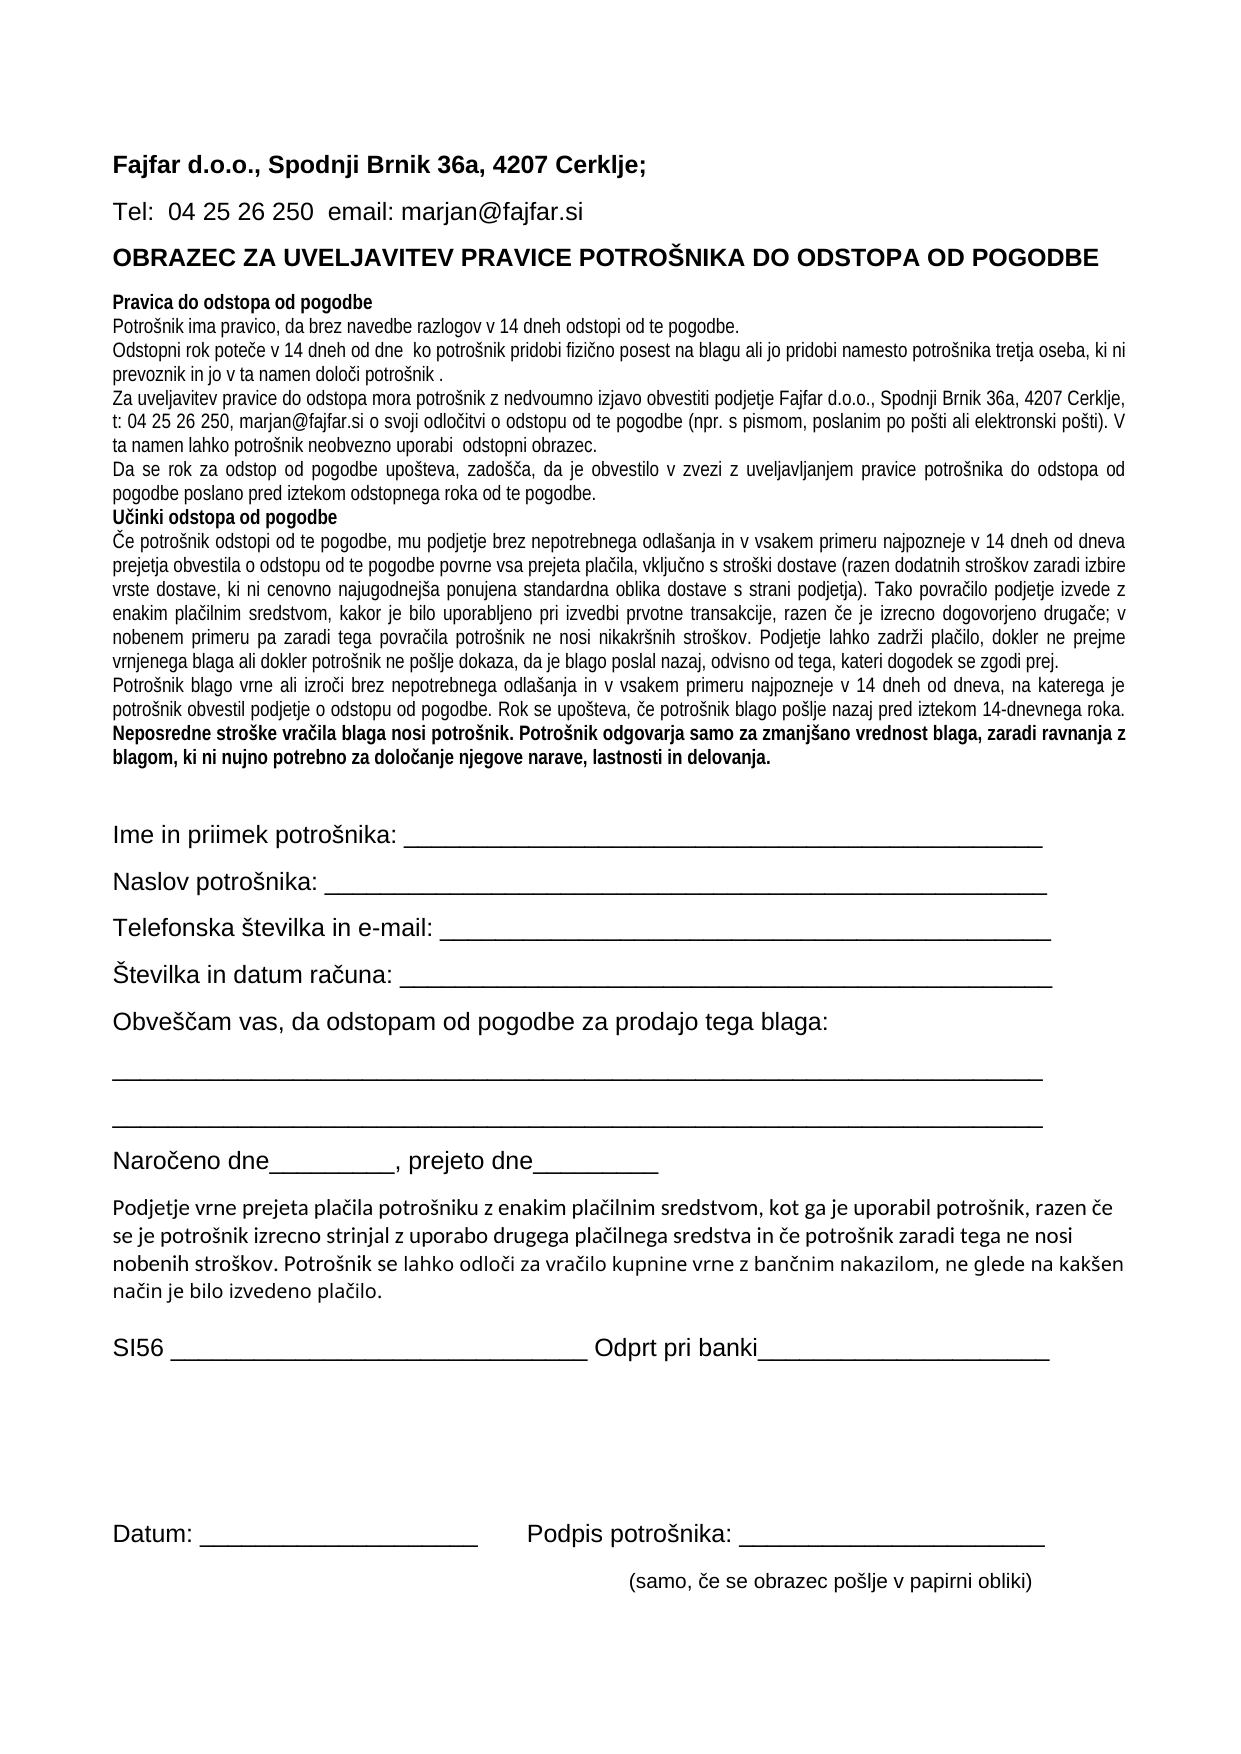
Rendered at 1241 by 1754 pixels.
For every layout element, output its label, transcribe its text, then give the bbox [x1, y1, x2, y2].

text ___________________________________________________________________ [112, 1053, 1128, 1082]
text Učinki odstopa od pogodbe [112, 505, 1128, 529]
text Obveščam vas, da odstopam od pogodbe za prodajo tega blaga: [112, 1007, 1128, 1035]
text Naslov potrošnika: ____________________________________________________ [112, 867, 1128, 896]
text SI56 ______________________________ Odprt pri banki_____________________ [112, 1333, 1128, 1361]
text Podjetje vrne prejeta plačila potrošniku z enakim plačilnim sredstvom, kot ga je uporabil potrošnik, razen če se je potrošnik izrecno strinjal z uporabo drugega plačilnega sredstva in če potrošnik zaradi tega ne nosi nobenih stroškov. Potrošnik se lahko odloči za vračilo kupnine vrne z bančnim nakazilom, ne glede na kakšen način je bilo izvedeno plačilo. [112, 1193, 1128, 1304]
text Za uveljavitev pravice do odstopa mora potrošnik z nedvoumno izjavo obvestiti podjetje Fajfar d.o.o., Spodnji Brnik 36a, 4207 Cerklje, t: 04 25 26 250, marjan@fajfar.si o svoji odločitvi o odstopu od te pogodbe (npr. s pismom, poslanim po pošti ali elektronski pošti). V ta namen lahko potrošnik neobvezno uporabi odstopni obrazec. [112, 386, 1128, 457]
text Telefonska številka in e-mail: ____________________________________________ [112, 913, 1128, 942]
text Naročeno dne_________, prejeto dne_________ [112, 1146, 1128, 1175]
text OBRAZEC ZA UVELJAVITEV PRAVICE POTROŠNIKA DO ODSTOPA OD POGODBE [112, 243, 1128, 272]
text Potrošnik ima pravico, da brez navedbe razlogov v 14 dneh odstopi od te pogodbe. [112, 314, 1128, 338]
text Pravica do odstopa od pogodbe [112, 290, 1128, 314]
text Številka in datum računa: _______________________________________________ [112, 960, 1128, 989]
text (samo, če se obrazec pošlje v papirni obliki) [112, 1566, 1128, 1594]
text Odstopni rok poteče v 14 dneh od dne ko potrošnik pridobi fizično posest na blagu ali jo pridobi namesto potrošnika tretja oseba, ki ni prevoznik in jo v ta namen določi potrošnik . [112, 338, 1128, 386]
text Potrošnik blago vrne ali izroči brez nepotrebnega odlašanja in v vsakem primeru najpozneje v 14 dneh od dneva, na katerega je potrošnik obvestil podjetje o odstopu od pogodbe. Rok se upošteva, če potrošnik blago pošlje nazaj pred iztekom 14-dnevnega roka. Neposredne stroške vračila blaga nosi potrošnik. Potrošnik odgovarja samo za zmanjšano vrednost blaga, zaradi ravnanja z blagom, ki ni nujno potrebno za določanje njegove narave, lastnosti in delovanja. [112, 673, 1128, 769]
text Ime in priimek potrošnika: ______________________________________________ [112, 820, 1128, 849]
text Datum: ____________________ Podpis potrošnika: ______________________ [112, 1519, 1128, 1548]
text Da se rok za odstop od pogodbe upošteva, zadošča, da je obvestilo v zvezi z uveljavljanjem pravice potrošnika do odstopa od pogodbe poslano pred iztekom odstopnega roka od te pogodbe. [112, 457, 1128, 505]
text Fajfar d.o.o., Spodnji Brnik 36a, 4207 Cerklje; [112, 150, 1128, 179]
text Če potrošnik odstopi od te pogodbe, mu podjetje brez nepotrebnega odlašanja in v vsakem primeru najpozneje v 14 dneh od dneva prejetja obvestila o odstopu od te pogodbe povrne vsa prejeta plačila, vključno s stroški dostave (razen dodatnih stroškov zaradi izbire vrste dostave, ki ni cenovno najugodnejša ponujena standardna oblika dostave s strani podjetja). Tako povračilo podjetje izvede z enakim plačilnim sredstvom, kakor je bilo uporabljeno pri izvedbi prvotne transakcije, razen če je izrecno dogovorjeno drugače; v nobenem primeru pa zaradi tega povračila potrošnik ne nosi nikakršnih stroškov. Podjetje lahko zadrži plačilo, dokler ne prejme vrnjenega blaga ali dokler potrošnik ne pošlje dokaza, da je blago poslal nazaj, odvisno od tega, kateri dogodek se zgodi prej. [112, 529, 1128, 673]
text Tel: 04 25 26 250 email: marjan@fajfar.si [112, 197, 1128, 225]
text ___________________________________________________________________ [112, 1100, 1128, 1128]
